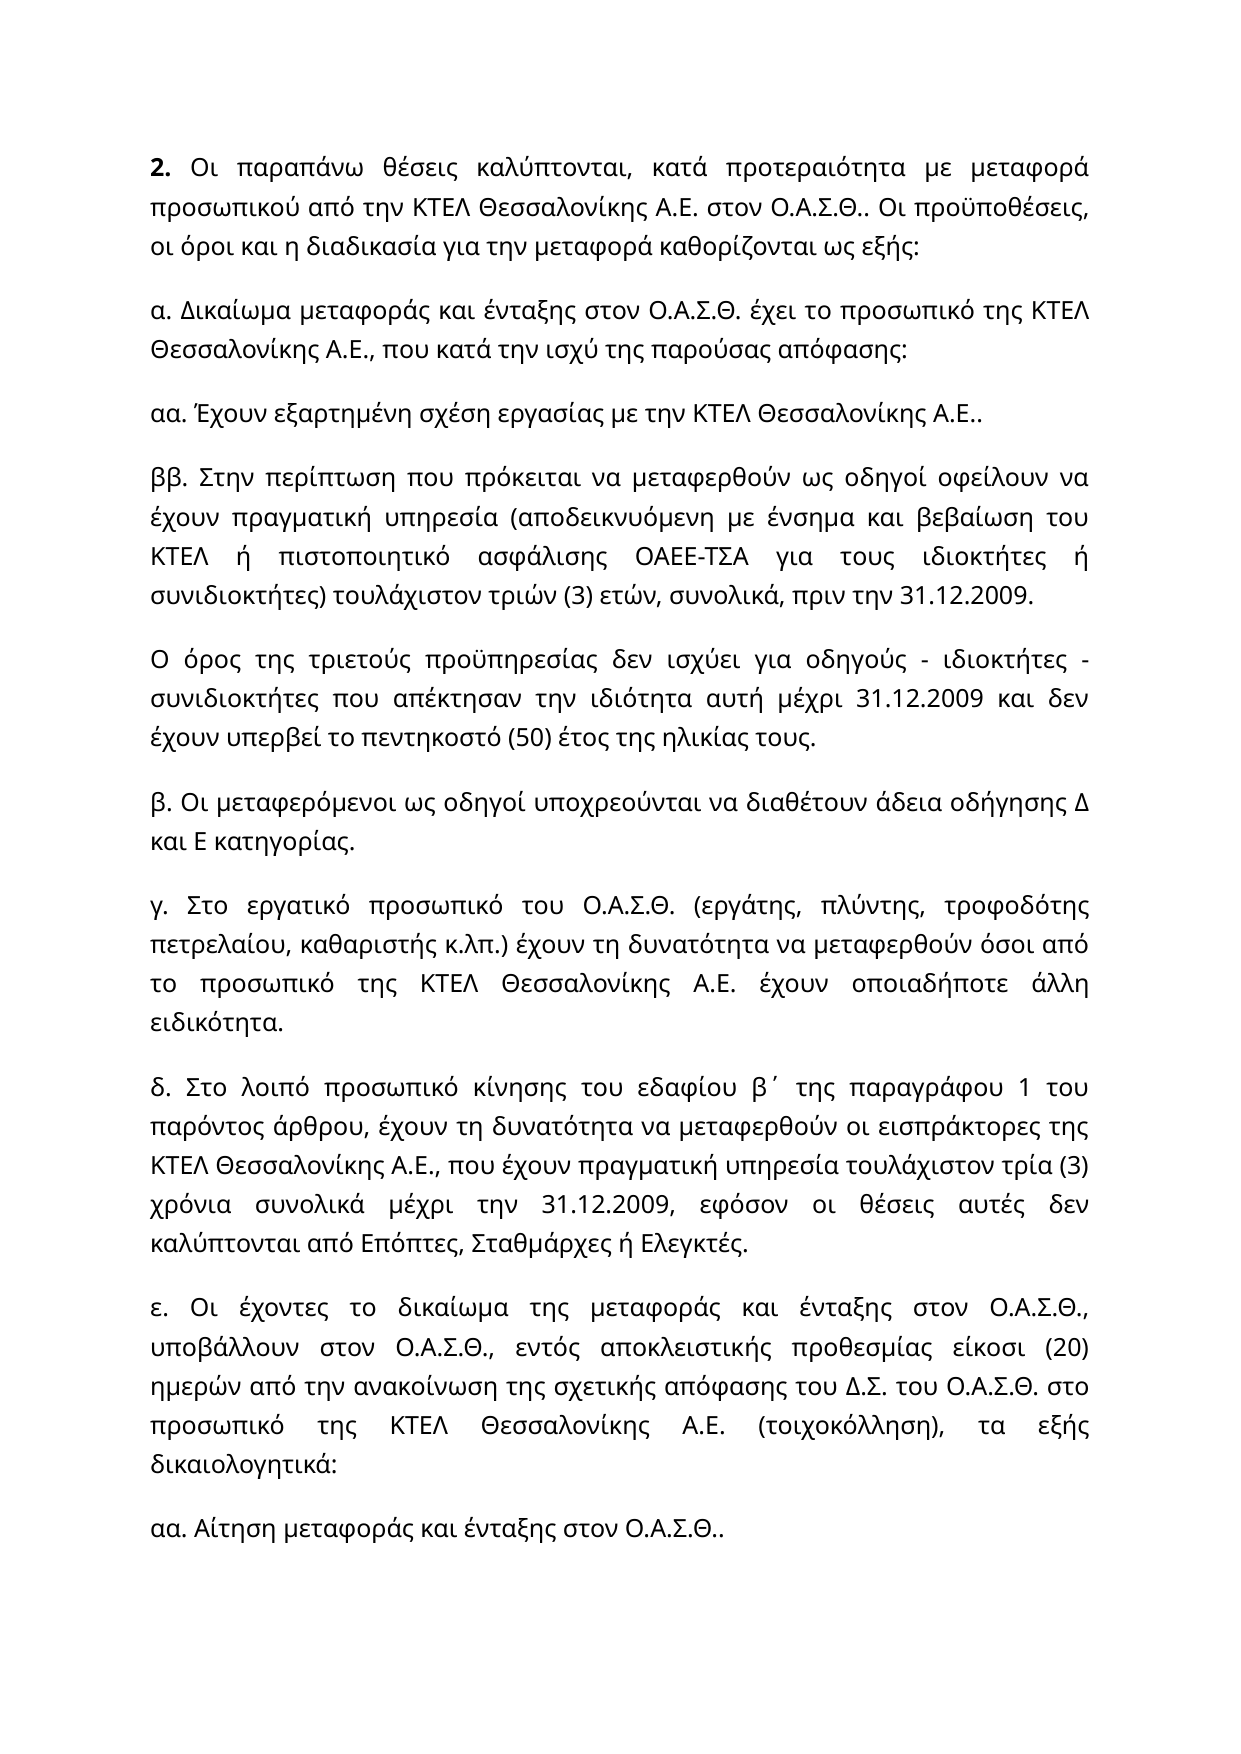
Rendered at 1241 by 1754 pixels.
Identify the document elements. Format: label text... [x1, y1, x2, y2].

text γ. Στο εργατικό προσωπικό του Ο.Α.Σ.Θ. (εργάτης, πλύντης, τροφοδότης πετρελαίου, καθαριστής κ.λπ.) έχουν τη δυνατότητα να μεταφερθούν όσοι από το προσωπικό της ΚΤΕΛ Θεσσαλονίκης Α.Ε. έχουν οποιαδήποτε άλλη ειδικότητα. [150, 887, 1090, 1039]
text ββ. Στην περίπτωση που πρόκειται να μεταφερθούν ως οδηγοί οφείλουν να έχουν πραγματική υπηρεσία (αποδεικνυόμενη με ένσημα και βεβαίωση του ΚΤΕΛ ή πιστοποιητικό ασφάλισης ΟΑΕΕ-ΤΣΑ για τους ιδιοκτήτες ή συνιδιοκτήτες) τουλάχιστον τριών (3) ετών, συνολικά, πριν την 31.12.2009. [150, 460, 1090, 612]
text αα. Αίτηση μεταφοράς και ένταξης στον Ο.Α.Σ.Θ.. [150, 1511, 1090, 1545]
text Ο όρος της τριετούς προϋπηρεσίας δεν ισχύει για οδηγούς - ιδιοκτήτες - συνιδιοκτήτες που απέκτησαν την ιδιότητα αυτή μέχρι 31.12.2009 και δεν έχουν υπερβεί το πεντηκοστό (50) έτος της ηλικίας τους. [150, 642, 1090, 754]
text ε. Οι έχοντες το δικαίωμα της μεταφοράς και ένταξης στον Ο.Α.Σ.Θ., υποβάλλουν στον Ο.Α.Σ.Θ., εντός αποκλειστικής προθεσμίας είκοσι (20) ημερών από την ανακοίνωση της σχετικής απόφασης του Δ.Σ. του Ο.Α.Σ.Θ. στο προσωπικό της ΚΤΕΛ Θεσσαλονίκης Α.Ε. (τοιχοκόλληση), τα εξής δικαιολογητικά: [150, 1290, 1090, 1481]
text δ. Στο λοιπό προσωπικό κίνησης του εδαφίου β΄ της παραγράφου 1 του παρόντος άρθρου, έχουν τη δυνατότητα να μεταφερθούν οι εισπράκτορες της ΚΤΕΛ Θεσσαλονίκης Α.Ε., που έχουν πραγματική υπηρεσία τουλάχιστον τρία (3) χρόνια συνολικά μέχρι την 31.12.2009, εφόσον οι θέσεις αυτές δεν καλύπτονται από Επόπτες, Σταθμάρχες ή Ελεγκτές. [150, 1069, 1090, 1260]
text 2. Οι παραπάνω θέσεις καλύπτονται, κατά προτεραιότητα με μεταφορά προσωπικού από την ΚΤΕΛ Θεσσαλονίκης Α.Ε. στον Ο.Α.Σ.Θ.. Οι προϋποθέσεις, οι όροι και η διαδικασία για την μεταφορά καθορίζονται ως εξής: [150, 150, 1090, 262]
text αα. Έχουν εξαρτημένη σχέση εργασίας με την ΚΤΕΛ Θεσσαλονίκης Α.Ε.. [150, 396, 1090, 430]
text β. Οι μεταφερόμενοι ως οδηγοί υποχρεούνται να διαθέτουν άδεια οδήγησης Δ και Ε κατηγορίας. [150, 784, 1090, 857]
text α. Δικαίωμα μεταφοράς και ένταξης στον Ο.Α.Σ.Θ. έχει το προσωπικό της ΚΤΕΛ Θεσσαλονίκης Α.Ε., που κατά την ισχύ της παρούσας απόφασης: [150, 292, 1090, 366]
